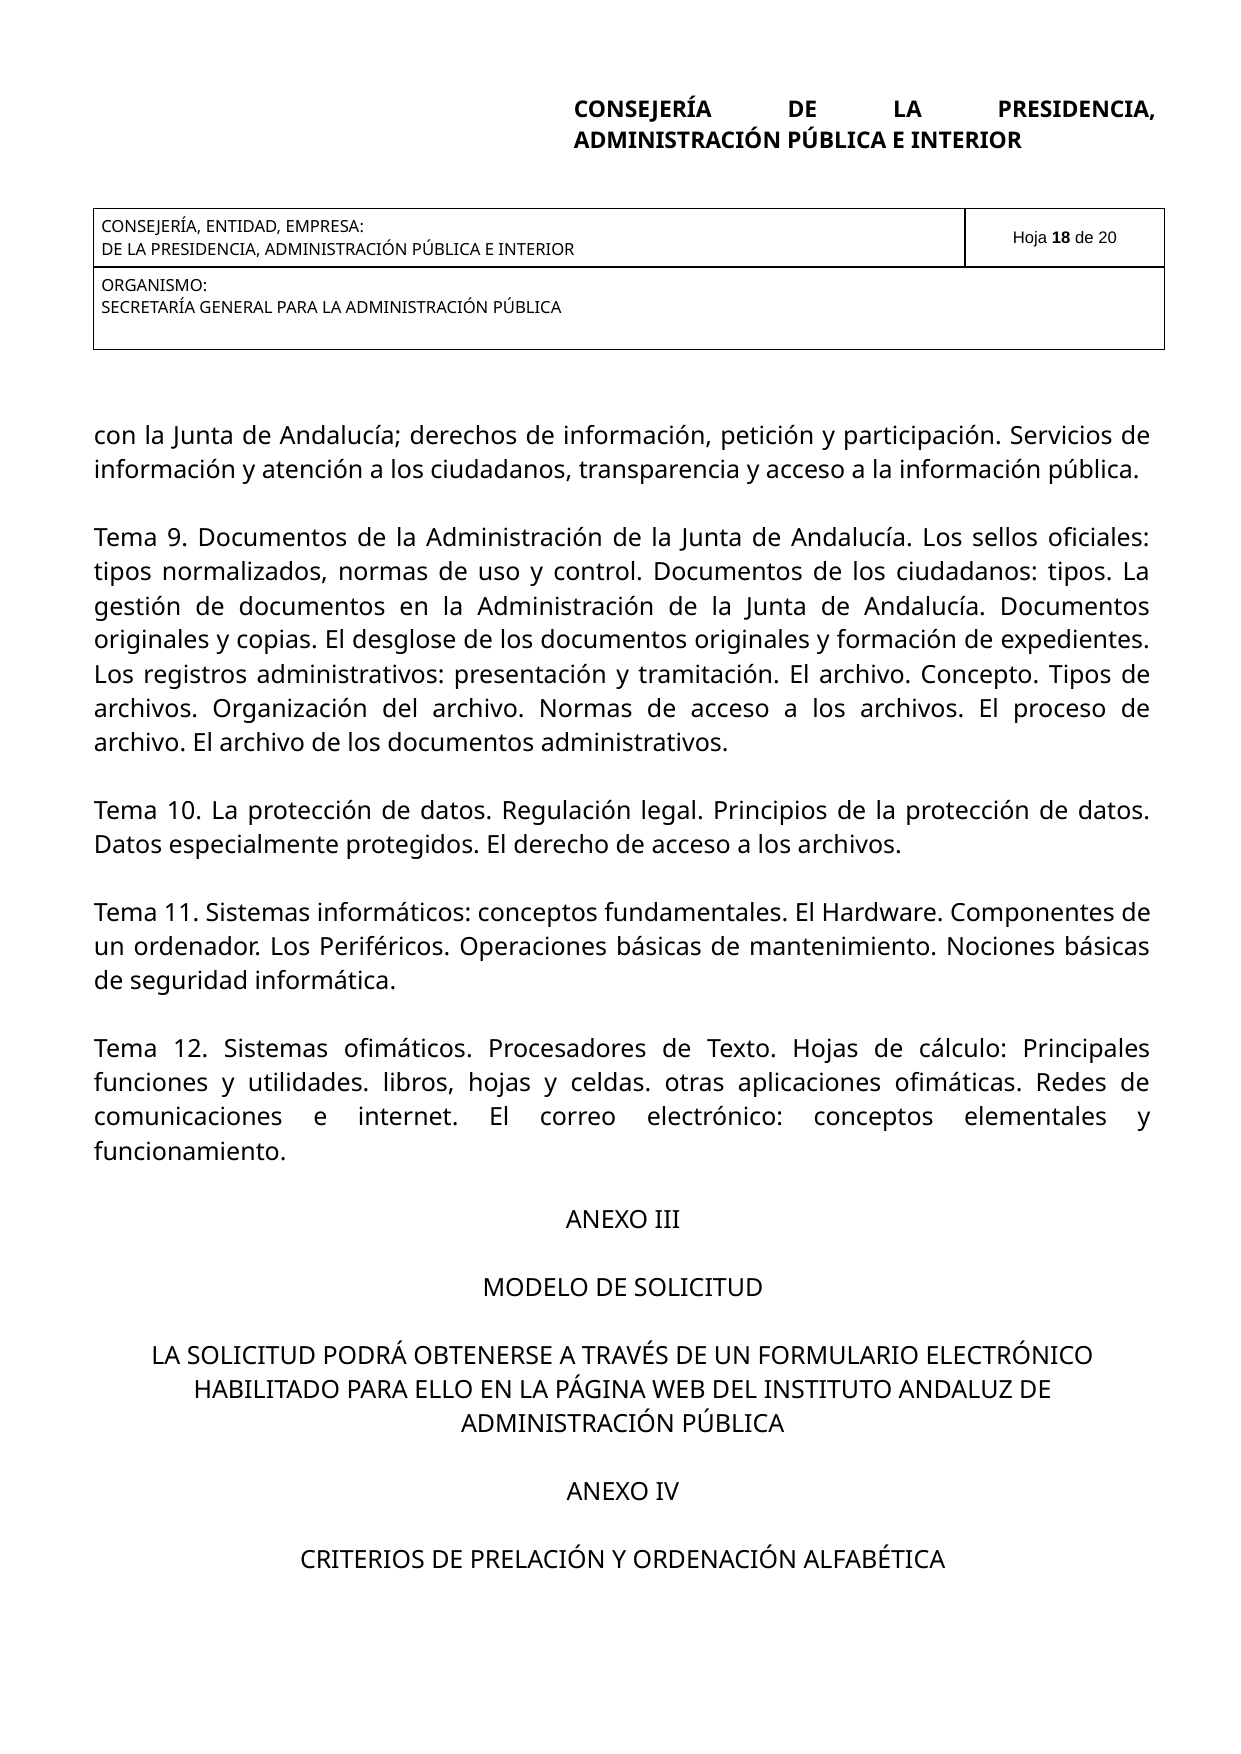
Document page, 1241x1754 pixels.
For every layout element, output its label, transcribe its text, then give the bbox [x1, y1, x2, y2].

text MODELO DE SOLICITUD [94, 1269, 1152, 1303]
text Tema 11. Sistemas informáticos: conceptos fundamentales. El Hardware. Componentes de un ordenador. Los Periféricos. Operaciones básicas de mantenimiento. Nociones básicas de seguridad informática. [94, 895, 1152, 997]
text ANEXO III [94, 1201, 1152, 1235]
text CRITERIOS DE PRELACIÓN Y ORDENACIÓN ALFABÉTICA [94, 1542, 1152, 1576]
text con la Junta de Andalucía; derechos de información, petición y participación. Servicios de información y atención a los ciudadanos, transparencia y acceso a la información pública. [94, 418, 1152, 486]
text Tema 9. Documentos de la Administración de la Junta de Andalucía. Los sellos oficiales: tipos normalizados, normas de uso y control. Documentos de los ciudadanos: tipos. La gestión de documentos en la Administración de la Junta de Andalucía. Documentos originales y copias. El desglose de los documentos originales y formación de expedientes. Los registros administrativos: presentación y tramitación. El archivo. Concepto. Tipos de archivos. Organización del archivo. Normas de acceso a los archivos. El proceso de archivo. El archivo de los documentos administrativos. [94, 520, 1152, 758]
text ANEXO IV [94, 1474, 1152, 1508]
text LA SOLICITUD PODRÁ OBTENERSE A TRAVÉS DE UN FORMULARIO ELECTRÓNICO HABILITADO PARA ELLO EN LA PÁGINA WEB DEL INSTITUTO ANDALUZ DE ADMINISTRACIÓN PÚBLICA [94, 1337, 1152, 1440]
text Tema 12. Sistemas ofimáticos. Procesadores de Texto. Hojas de cálculo: Principales funciones y utilidades. libros, hojas y celdas. otras aplicaciones ofimáticas. Redes de comunicaciones e internet. El correo electrónico: conceptos elementales y funcionamiento. [94, 1031, 1152, 1167]
text Tema 10. La protección de datos. Regulación legal. Principios de la protección de datos. Datos especialmente protegidos. El derecho de acceso a los archivos. [94, 792, 1152, 861]
